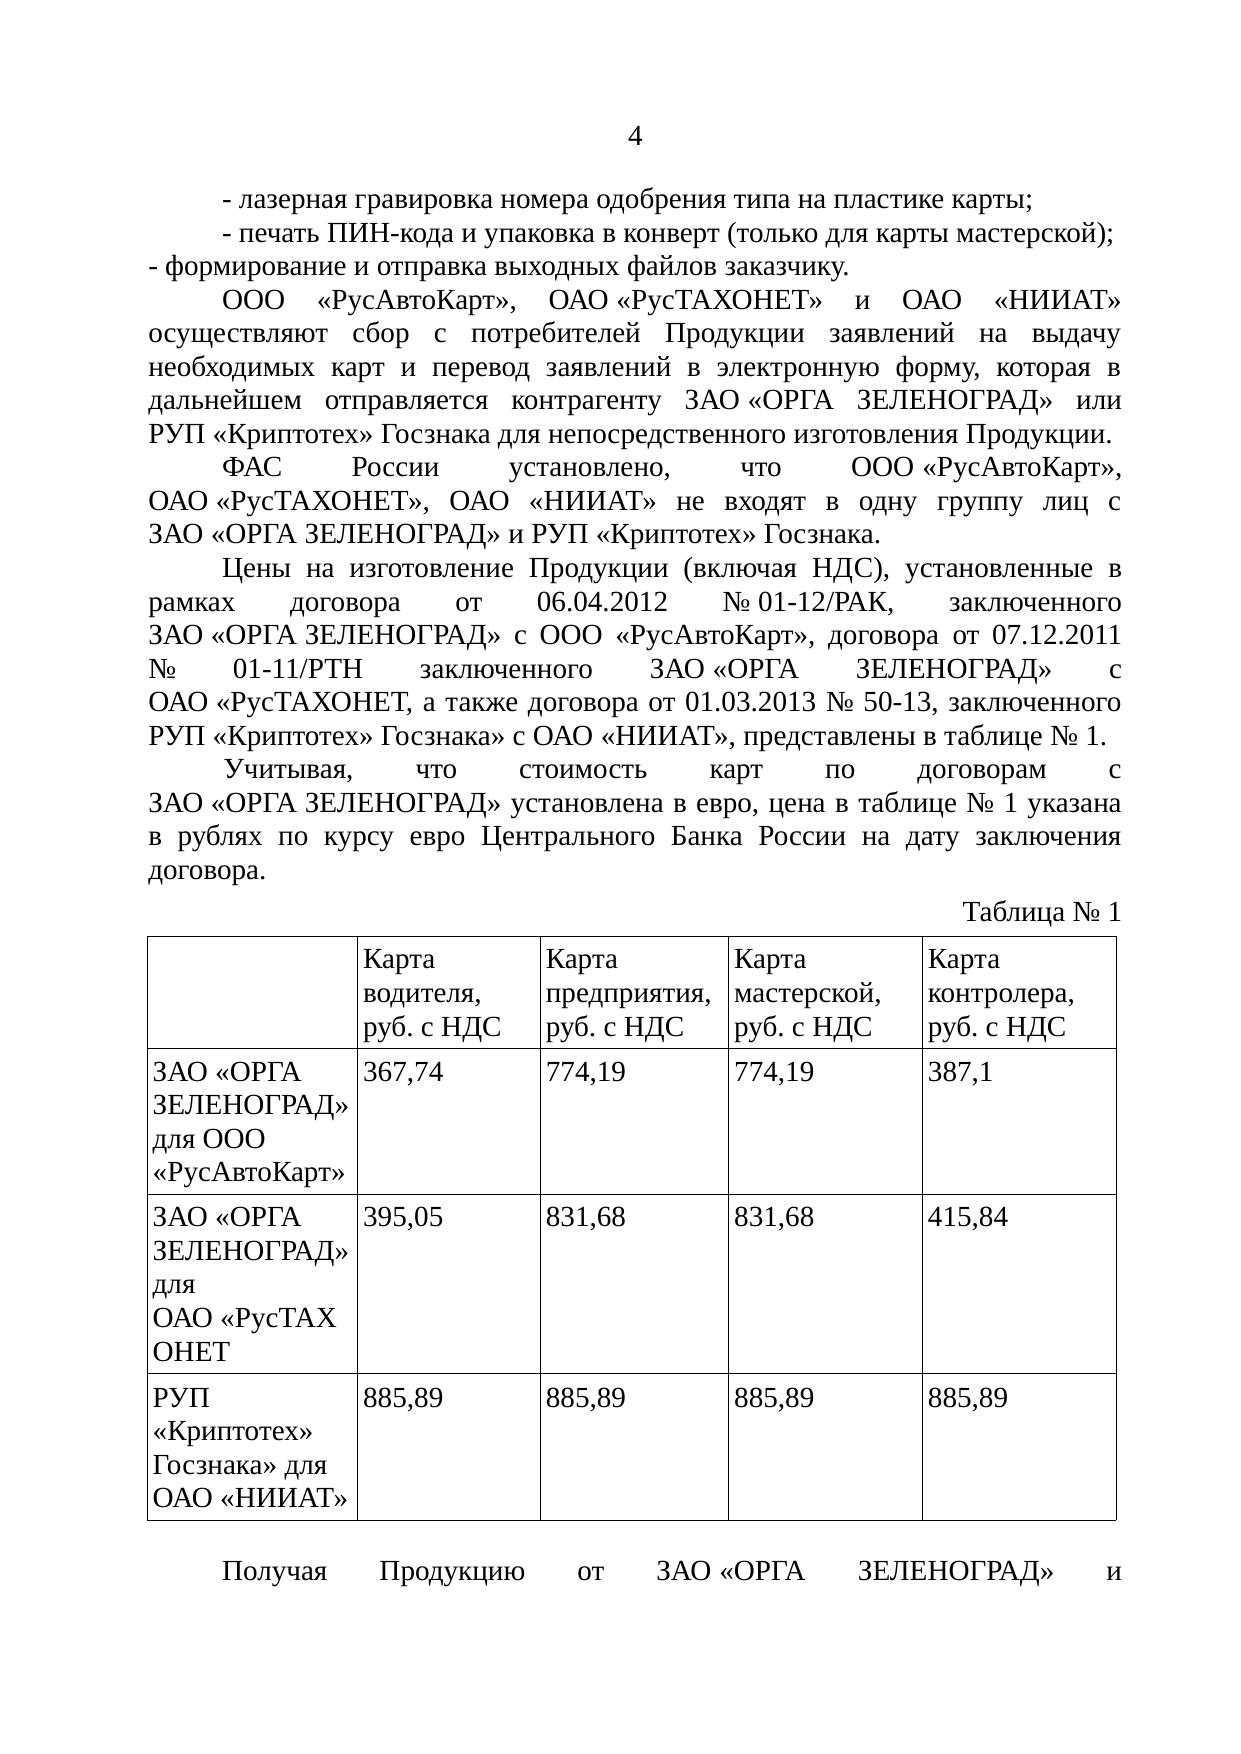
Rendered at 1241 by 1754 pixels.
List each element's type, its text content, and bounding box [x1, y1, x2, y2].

text Учитывая, что стоимость карт по договорам с ЗАО «ОРГА ЗЕЛЕНОГРАД» установлена в евро, цена в таблице № 1 указана в рублях по курсу евро Центрального Банка России на дату заключения договора. [148, 751, 1122, 886]
table_cell 367,74 [358, 1049, 540, 1194]
table_cell 415,84 [923, 1195, 1116, 1373]
table_cell 395,05 [358, 1195, 540, 1373]
text - формирование и отправка выходных файлов заказчику. [148, 248, 1122, 282]
table_cell 885,89 [541, 1374, 728, 1519]
table_cell 831,68 [729, 1195, 922, 1373]
table_cell 774,19 [729, 1049, 922, 1194]
table_header Карта водителя, руб. с НДС [358, 937, 540, 1048]
table_header Карта мастерской, руб. с НДС [729, 937, 922, 1048]
text Цены на изготовление Продукции (включая НДC), установленные в рамках договора от 06.04.2012 № 01-12/РАК, заключенного ЗАО «ОРГА ЗЕЛЕНОГРАД» с ООО «РусАвтоКарт», договора от 07.12.2011 № 01-11/РТН заключенного ЗАО «ОРГА ЗЕЛЕНОГРАД» с ОАО «РусТАХОНЕТ, а также договора от 01.03.2013 № 50-13, заключенного РУП «Криптотех» Госзнака» с ОАО «НИИАТ», представлены в таблице № 1. [148, 550, 1122, 751]
table_cell ЗАО «ОРГА ЗЕЛЕНОГРАД» для ООО «РусАвтоКарт» [148, 1049, 357, 1194]
table_header Карта предприятия, руб. с НДС [541, 937, 728, 1048]
text ООО «РусАвтоКарт», ОАО «РусТАХОНЕТ» и ОАО «НИИАТ» осуществляют сбор с потребителей Продукции заявлений на выдачу необходимых карт и перевод заявлений в электронную форму, которая в дальнейшем отправляется контрагенту ЗАО «ОРГА ЗЕЛЕНОГРАД» или РУП «Криптотех» Госзнака для непосредственного изготовления Продукции. [148, 282, 1122, 449]
table_cell 387,1 [923, 1049, 1116, 1194]
table_header Карта контролера, руб. с НДС [923, 937, 1116, 1048]
table_cell ЗАО «ОРГА ЗЕЛЕНОГРАД» для ОАО «РусТАХОНЕТ [148, 1195, 357, 1373]
text - лазерная гравировка номера одобрения типа на пластике карты; [148, 181, 1122, 215]
text - печать ПИН-кода и упаковка в конверт (только для карты мастерской); [148, 215, 1122, 248]
text Получая Продукцию от ЗАО «ОРГА ЗЕЛЕНОГРАД» и [148, 1553, 1122, 1587]
table_header [148, 937, 357, 1048]
table_cell 885,89 [923, 1374, 1116, 1519]
table_cell 885,89 [729, 1374, 922, 1519]
table_cell 831,68 [541, 1195, 728, 1373]
table_cell 885,89 [358, 1374, 540, 1519]
text Таблица № 1 [148, 894, 1122, 927]
text ФАС России установлено, что ООО «РусАвтоКарт», ОАО «РусТАХОНЕТ», ОАО «НИИАТ» не входят в одну группу лиц с ЗАО «ОРГА ЗЕЛЕНОГРАД» и РУП «Криптотех» Госзнака. [148, 449, 1122, 550]
table_cell РУП «Криптотех» Госзнака» для ОАО «НИИАТ» [148, 1374, 357, 1519]
table_cell 774,19 [541, 1049, 728, 1194]
